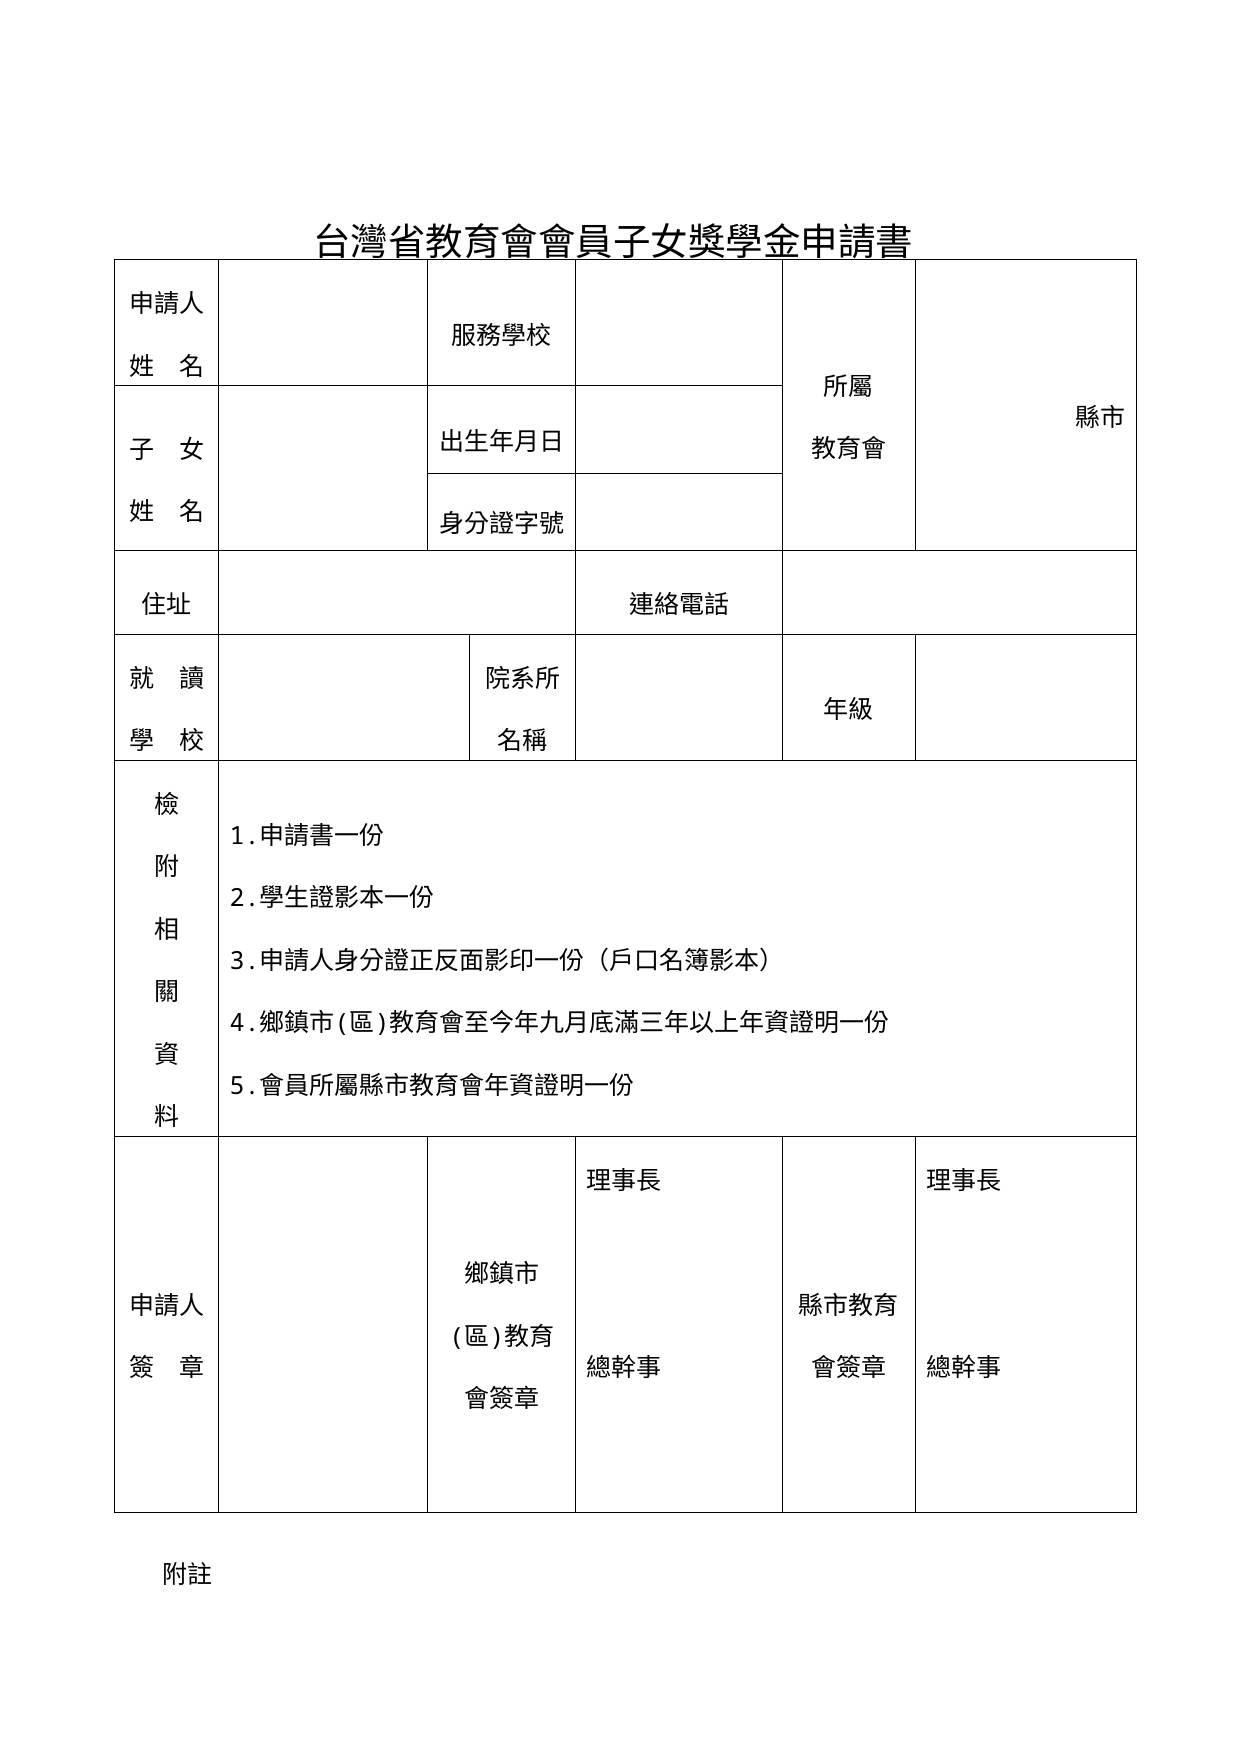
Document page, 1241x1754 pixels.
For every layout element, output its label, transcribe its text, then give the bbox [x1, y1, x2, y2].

table_cell 理事長 總幹事 [916, 1137, 1136, 1512]
table_cell 連絡電話 [576, 551, 782, 633]
text 附註 [162, 1531, 1063, 1594]
text 台灣省教育會會員子女獎學金申請書 [162, 197, 1063, 259]
table_header [219, 260, 427, 385]
table_cell 就 讀 學 校 [115, 635, 218, 759]
table_cell [576, 386, 782, 472]
table_cell [219, 386, 427, 550]
table_cell [783, 551, 1136, 633]
table_cell 申請人 簽 章 [115, 1137, 218, 1512]
table_cell 院系所名稱 [470, 635, 575, 759]
table_cell 出生年月日 [428, 386, 575, 472]
table_header 縣市 [916, 260, 1136, 550]
table_header 所屬 教育會 [783, 260, 915, 550]
table_cell 檢 附 相 關 資 料 [115, 761, 218, 1136]
table_cell [219, 1137, 427, 1512]
table_cell 年級 [783, 635, 915, 759]
table_cell 鄉鎮市(區)教育會簽章 [428, 1137, 575, 1512]
table_cell 住址 [115, 551, 218, 633]
table_cell [576, 474, 782, 550]
table_cell [219, 551, 575, 633]
table_header 服務學校 [428, 260, 575, 385]
table_header [576, 260, 782, 385]
table_cell [219, 635, 469, 759]
table_cell 身分證字號 [428, 474, 575, 550]
table_cell 子 女 姓 名 [115, 386, 218, 550]
table_cell 縣市教育會簽章 [783, 1137, 915, 1512]
table_cell 理事長 總幹事 [576, 1137, 782, 1512]
table_cell 1.申請書一份 2.學生證影本一份 3.申請人身分證正反面影印一份（戶口名簿影本） 4.鄉鎮市(區)教育會至今年九月底滿三年以上年資證明一份 5.會員所屬縣市教育會年資證明一份 [219, 761, 1136, 1136]
table_cell [576, 635, 782, 759]
table_header 申請人 姓 名 [115, 260, 218, 385]
table_cell [916, 635, 1136, 759]
